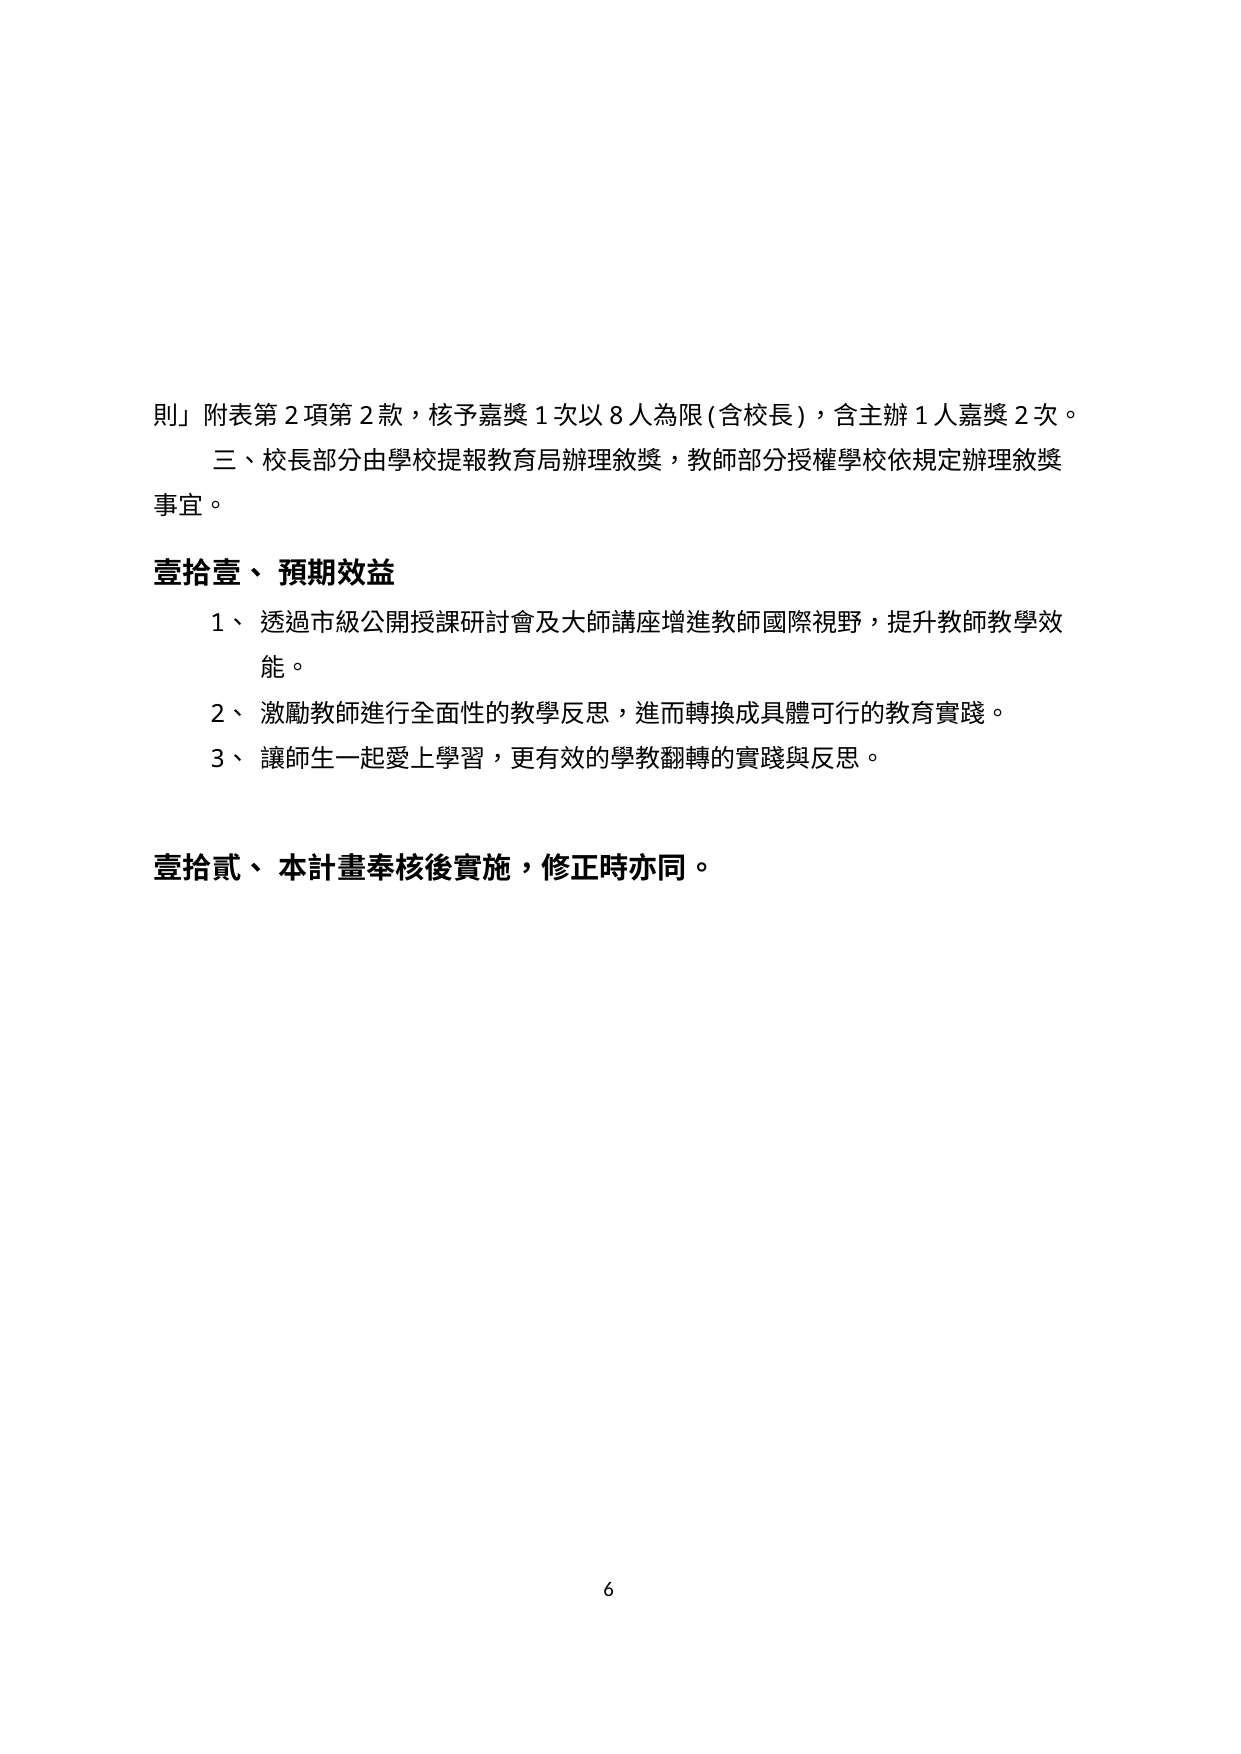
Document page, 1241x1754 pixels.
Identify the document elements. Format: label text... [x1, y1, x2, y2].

list 透過市級公開授課研討會及大師講座增進教師國際視野，提升教師教學效能。 [210, 603, 1063, 684]
text 三、校長部分由學校提報教育局辦理敘獎，教師部分授權學校依規定辦理敘獎事宜。 [153, 440, 1063, 522]
text 二、 承辦市級公開授課研討會工作人員獎勵：承辦本活動圓滿達成任務，工作人員依據「公立高級中等以下學校校長成績考核辦法」、「公立高級中等以下學校教師成績考核辦法」及「新北市政府所屬各級學校及幼兒園辦理教師敘獎處理原則」附表第2項第2款，核予嘉獎1次以8人為限(含校長)，含主辦1人嘉獎2次。 [153, 395, 1063, 431]
list 預期效益 [153, 550, 1063, 592]
list 讓師生一起愛上學習，更有效的學教翻轉的實踐與反思。 [210, 738, 1063, 775]
list 激勵教師進行全面性的教學反思，進而轉換成具體可行的教育實踐。 [210, 693, 1063, 729]
list 本計畫奉核後實施，修正時亦同。 [153, 845, 1063, 887]
